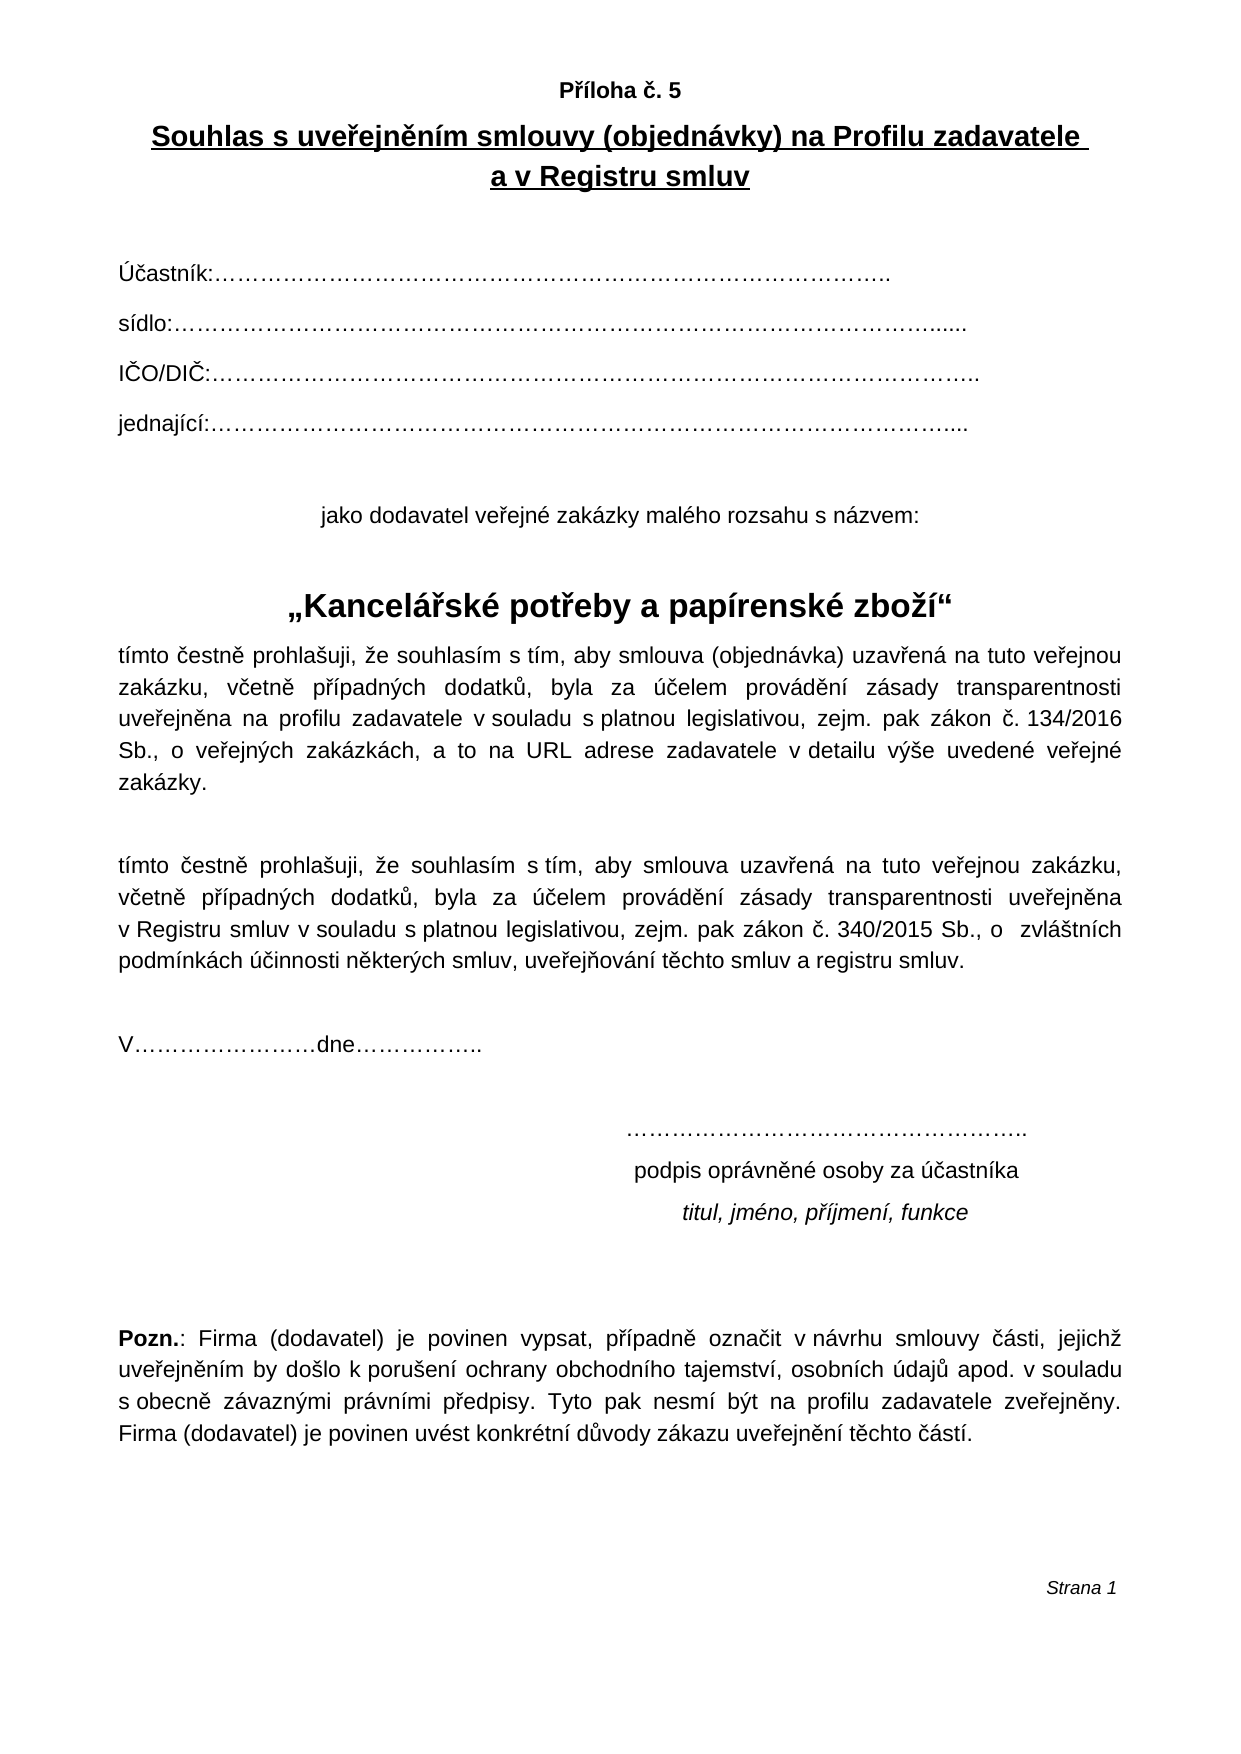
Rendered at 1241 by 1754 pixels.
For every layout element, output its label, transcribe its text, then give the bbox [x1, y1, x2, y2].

text V……………………dne…………….. [118, 1031, 1122, 1057]
text IČO/DIČ:……………………………………………………………………………………….. [118, 360, 1122, 386]
text Příloha č. 5 [118, 77, 1122, 103]
text Účastník:…………………………………………………………………………….. [118, 260, 1122, 287]
text podpis oprávněné osoby za účastníka [531, 1157, 1122, 1183]
text Souhlas s uveřejněním smlouvy (objednávky) na Profilu zadavatele a v Registru smluv [118, 119, 1122, 192]
text „Kancelářské potřeby a papírenské zboží“ [118, 586, 1122, 624]
text titul, jméno, příjmení, funkce [531, 1199, 1122, 1225]
text Pozn.: Firma (dodavatel) je povinen vypsat, případně označit v návrhu smlouvy části, jejichž uveřejněním by došlo k porušení ochrany obchodního tajemství, osobních údajů apod. v souladu s obecně závaznými právními předpisy. Tyto pak nesmí být na profilu zadavatele zveřejněny. Firma (dodavatel) je povinen uvést konkrétní důvody zákazu uveřejnění těchto částí. [118, 1325, 1122, 1446]
text …………………………………………….. [531, 1115, 1122, 1141]
text tímto čestně prohlašuji, že souhlasím s tím, aby smlouva (objednávka) uzavřená na tuto veřejnou zakázku, včetně případných dodatků, byla za účelem provádění zásady transparentnosti uveřejněna na profilu zadavatele v souladu s platnou legislativou, zejm. pak zákon č. 134/2016 Sb., o veřejných zakázkách, a to na URL adrese zadavatele v detailu výše uvedené veřejné zakázky. [118, 642, 1122, 795]
text sídlo:………………………………………………………………………………………...... [118, 310, 1122, 336]
text jednající:…………………………………………………………………………………….... [118, 410, 1122, 436]
text jako dodavatel veřejné zakázky malého rozsahu s názvem: [118, 502, 1122, 528]
text tímto čestně prohlašuji, že souhlasím s tím, aby smlouva uzavřená na tuto veřejnou zakázku, včetně případných dodatků, byla za účelem provádění zásady transparentnosti uveřejněna v Registru smluv v souladu s platnou legislativou, zejm. pak zákon č. 340/2015 Sb., o zvláštních podmínkách účinnosti některých smluv, uveřejňování těchto smluv a registru smluv. [118, 852, 1122, 973]
